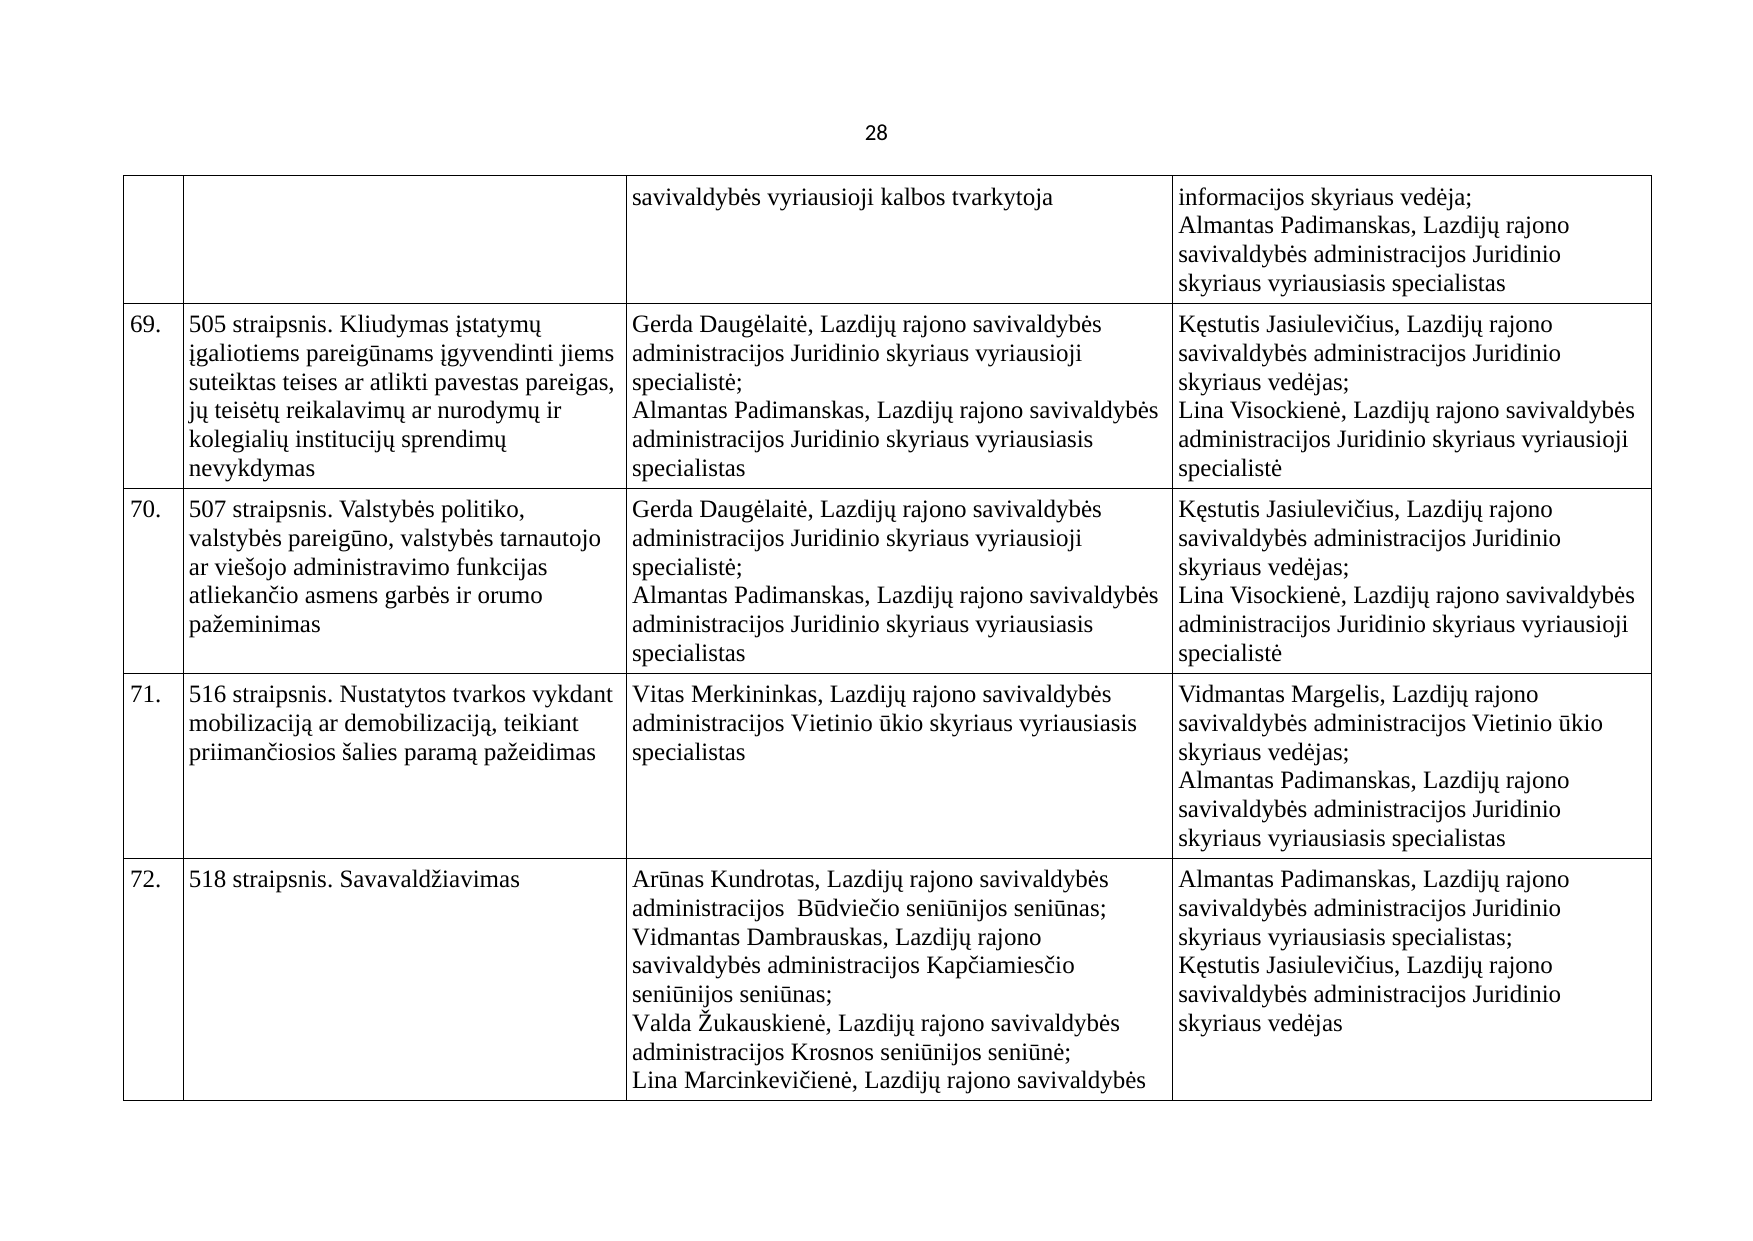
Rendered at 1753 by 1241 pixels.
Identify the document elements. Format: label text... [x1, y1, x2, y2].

table_cell savivaldybės vyriausioji kalbos tvarkytoja [627, 176, 1172, 302]
table_cell 72. [124, 859, 183, 1100]
table_cell Vitas Merkininkas, Lazdijų rajono savivaldybės administracijos Vietinio ūkio skyriaus vyriausiasis specialistas [627, 674, 1172, 857]
table_cell 507 straipsnis. Valstybės politiko, valstybės pareigūno, valstybės tarnautojo ar viešojo administravimo funkcijas atliekančio asmens garbės ir orumo pažeminimas [184, 489, 626, 672]
table_cell informacijos skyriaus vedėja; Almantas Padimanskas, Lazdijų rajono savivaldybės administracijos Juridinio skyriaus vyriausiasis specialistas [1173, 176, 1651, 302]
table_cell [124, 176, 183, 302]
table_cell 518 straipsnis. Savavaldžiavimas [184, 859, 626, 1100]
table_cell 71. [124, 674, 183, 857]
table_cell 70. [124, 489, 183, 672]
table_cell Gerda Daugėlaitė, Lazdijų rajono savivaldybės administracijos Juridinio skyriaus vyriausioji specialistė; Almantas Padimanskas, Lazdijų rajono savivaldybės administracijos Juridinio skyriaus vyriausiasis specialistas [627, 489, 1172, 672]
table_cell Almantas Padimanskas, Lazdijų rajono savivaldybės administracijos Juridinio skyriaus vyriausiasis specialistas; Kęstutis Jasiulevičius, Lazdijų rajono savivaldybės administracijos Juridinio skyriaus vedėjas [1173, 859, 1651, 1100]
table_cell Vidmantas Margelis, Lazdijų rajono savivaldybės administracijos Vietinio ūkio skyriaus vedėjas; Almantas Padimanskas, Lazdijų rajono savivaldybės administracijos Juridinio skyriaus vyriausiasis specialistas [1173, 674, 1651, 857]
table_cell Gerda Daugėlaitė, Lazdijų rajono savivaldybės administracijos Juridinio skyriaus vyriausioji specialistė; Almantas Padimanskas, Lazdijų rajono savivaldybės administracijos Juridinio skyriaus vyriausiasis specialistas [627, 304, 1172, 487]
table_cell 505 straipsnis. Kliudymas įstatymų įgaliotiems pareigūnams įgyvendinti jiems suteiktas teises ar atlikti pavestas pareigas, jų teisėtų reikalavimų ar nurodymų ir kolegialių institucijų sprendimų nevykdymas [184, 304, 626, 487]
table_cell [184, 176, 626, 302]
table_cell 69. [124, 304, 183, 487]
table_cell Kęstutis Jasiulevičius, Lazdijų rajono savivaldybės administracijos Juridinio skyriaus vedėjas; Lina Visockienė, Lazdijų rajono savivaldybės administracijos Juridinio skyriaus vyriausioji specialistė [1173, 489, 1651, 672]
table_cell Arūnas Kundrotas, Lazdijų rajono savivaldybės administracijos Būdviečio seniūnijos seniūnas; Vidmantas Dambrauskas, Lazdijų rajono savivaldybės administracijos Kapčiamiesčio seniūnijos seniūnas; Valda Žukauskienė, Lazdijų rajono savivaldybės administracijos Krosnos seniūnijos seniūnė; Lina Marcinkevičienė, Lazdijų rajono savivaldybės [627, 859, 1172, 1100]
table_cell 516 straipsnis. Nustatytos tvarkos vykdant mobilizaciją ar demobilizaciją, teikiant priimančiosios šalies paramą pažeidimas [184, 674, 626, 857]
table_cell Kęstutis Jasiulevičius, Lazdijų rajono savivaldybės administracijos Juridinio skyriaus vedėjas; Lina Visockienė, Lazdijų rajono savivaldybės administracijos Juridinio skyriaus vyriausioji specialistė [1173, 304, 1651, 487]
